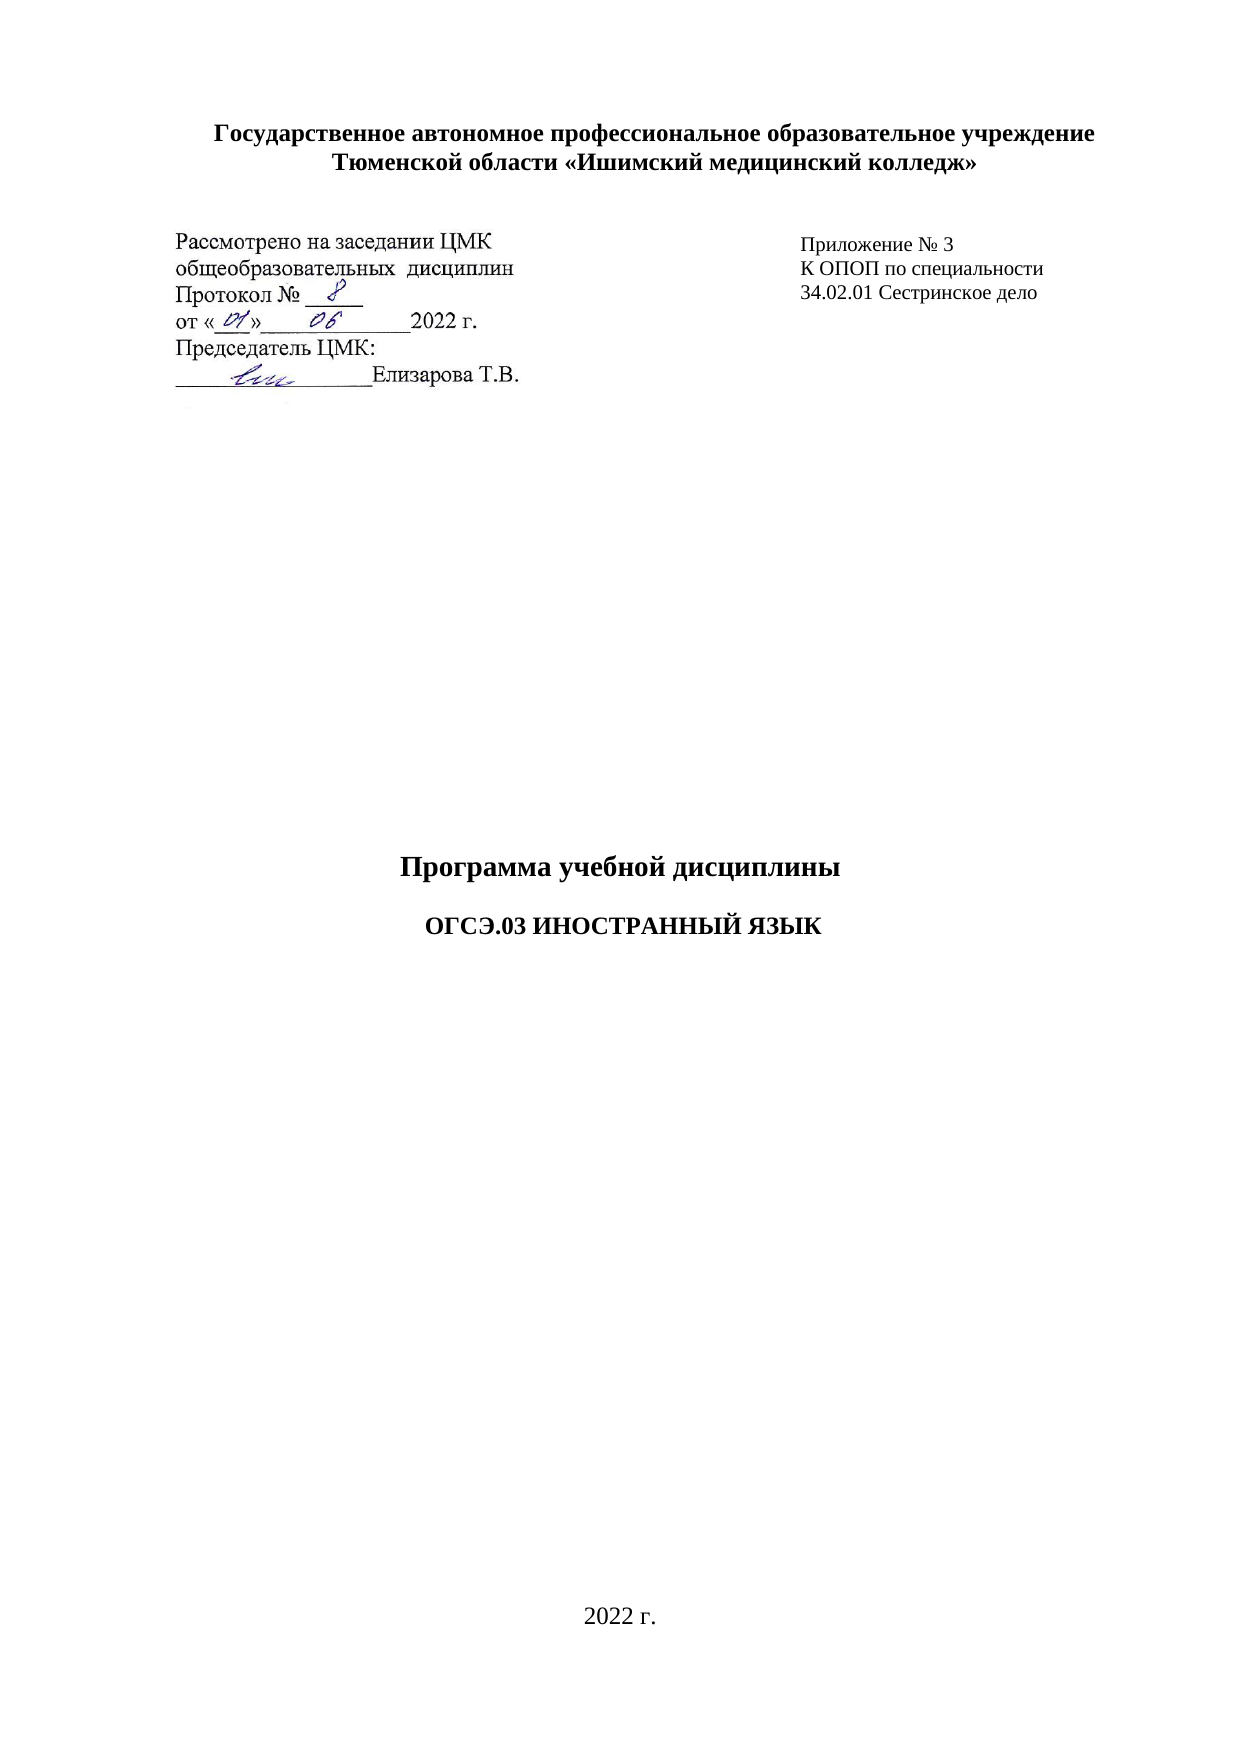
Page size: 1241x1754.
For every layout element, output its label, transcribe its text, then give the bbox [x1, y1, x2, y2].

picture [164, 225, 536, 409]
text Государственное автономное профессиональное образовательное учреждение [118, 118, 1122, 147]
table_header [536, 232, 789, 304]
text 2022 г. [118, 1601, 1122, 1630]
text Тюменской области «Ишимский медицинский колледж» [118, 147, 1122, 176]
text Программа учебной дисциплины [118, 849, 1122, 882]
table_header Приложение № 3 К ОПОП по специальности 34.02.01 Сестринское дело [789, 232, 1144, 304]
text ОГСЭ.03 ИНОСТРАННЫЙ ЯЗЫК [118, 911, 1122, 940]
table_header [118, 232, 164, 304]
